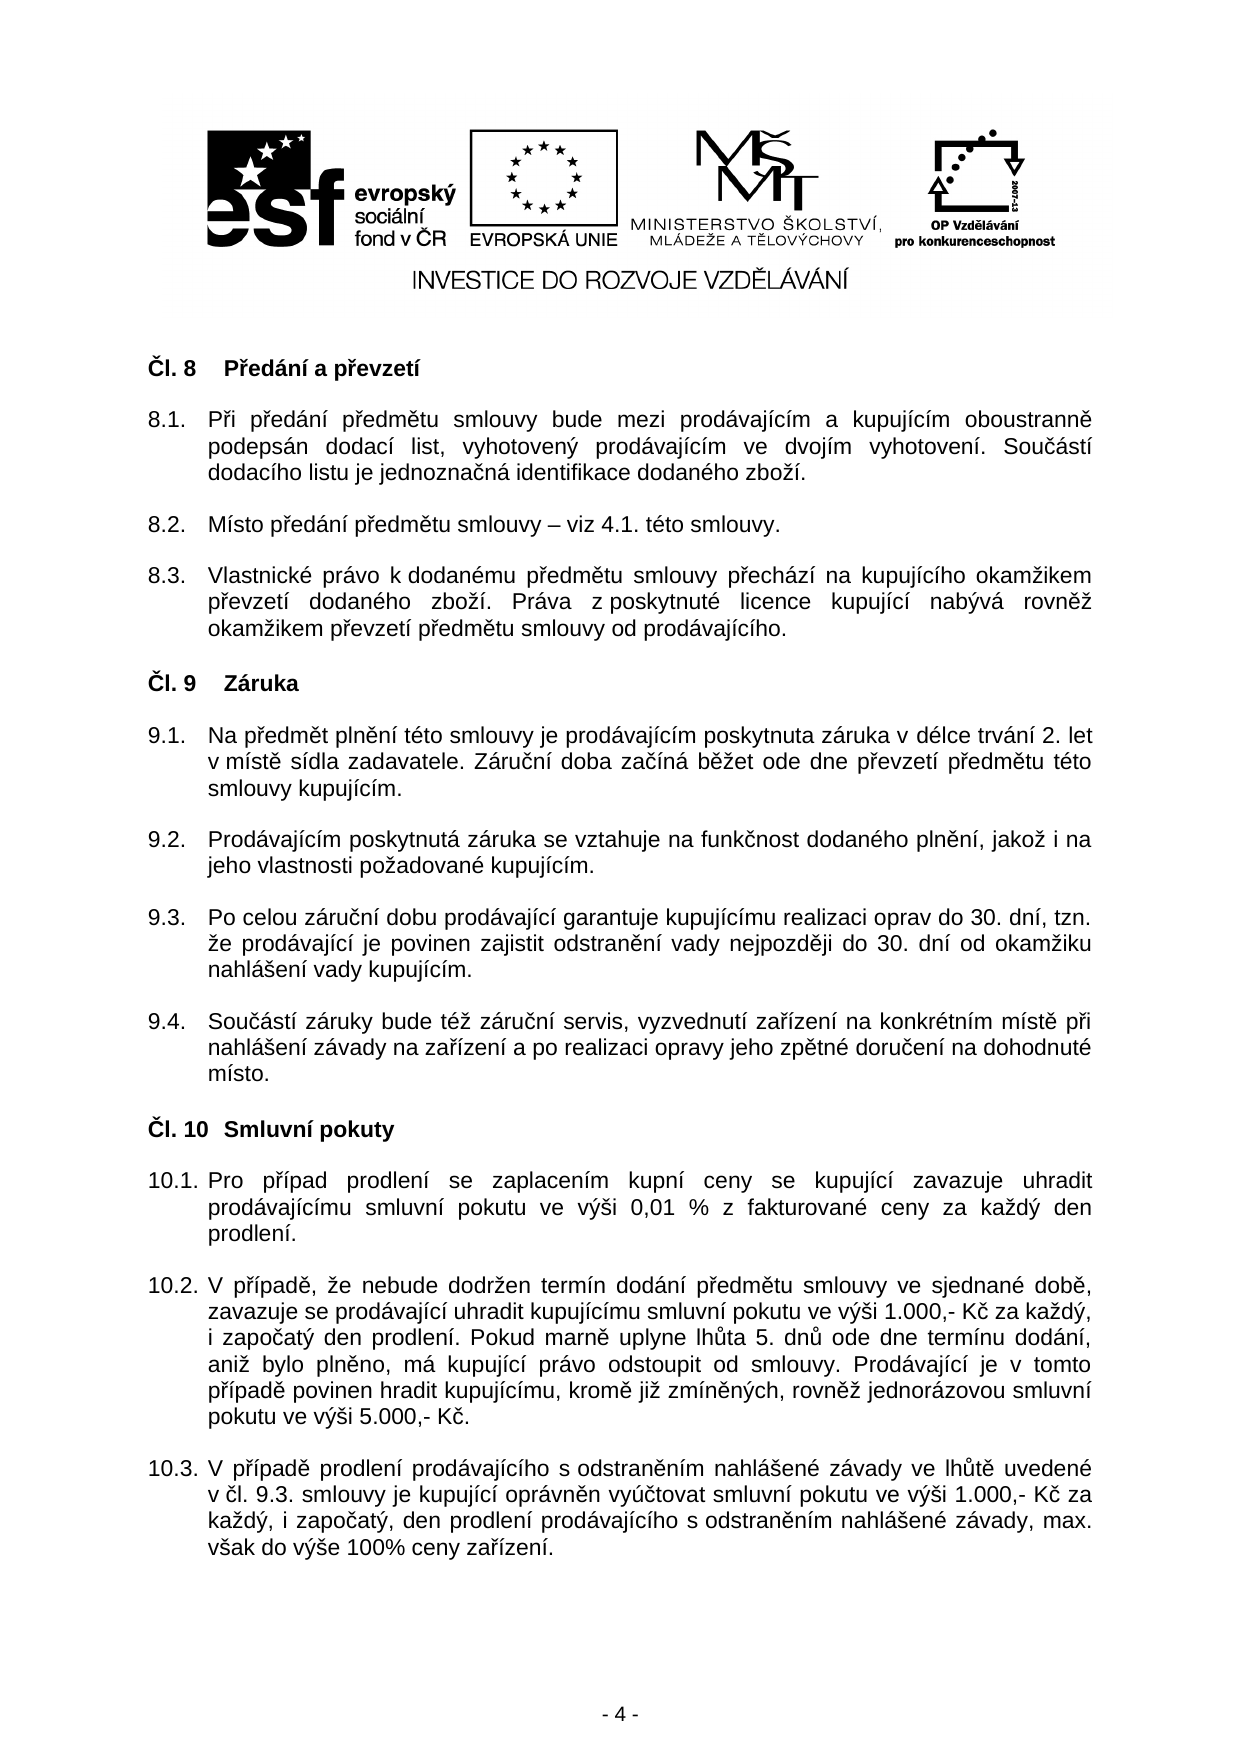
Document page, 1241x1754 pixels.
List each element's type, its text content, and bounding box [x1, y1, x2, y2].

subtitle Smluvní pokuty [148, 1116, 1092, 1142]
subtitle V případě prodlení prodávajícího s odstraněním nahlášené závady ve lhůtě uvedené v čl. 9.3. smlouvy je kupující oprávněn vyúčtovat smluvní pokutu ve výši 1.000,- Kč za každý, i započatý, den prodlení prodávajícího s odstraněním nahlášené závady, max. však do výše 100% ceny zařízení. [148, 1455, 1092, 1560]
subtitle Součástí záruky bude též záruční servis, vyzvednutí zařízení na konkrétním místě při nahlášení závady na zařízení a po realizaci opravy jeho zpětné doručení na dohodnuté místo. [148, 1008, 1092, 1087]
subtitle Prodávajícím poskytnutá záruka se vztahuje na funkčnost dodaného plnění, jakož i na jeho vlastnosti požadované kupujícím. [148, 826, 1092, 878]
subtitle V případě, že nebude dodržen termín dodání předmětu smlouvy ve sjednané době, zavazuje se prodávající uhradit kupujícímu smluvní pokutu ve výši 1.000,- Kč za každý, i započatý den prodlení. Pokud marně uplyne lhůta 5. dnů ode dne termínu dodání, aniž bylo plněno, má kupující právo odstoupit od smlouvy. Prodávající je v tomto případě povinen hradit kupujícímu, kromě již zmíněných, rovněž jednorázovou smluvní pokutu ve výši 5.000,- Kč. [148, 1272, 1092, 1430]
subtitle Pro případ prodlení se zaplacením kupní ceny se kupující zavazuje uhradit prodávajícímu smluvní pokutu ve výši 0,01 % z fakturované ceny za každý den prodlení. [148, 1167, 1092, 1247]
subtitle Vlastnické právo k dodanému předmětu smlouvy přechází na kupujícího okamžikem převzetí dodaného zboží. Práva z poskytnuté licence kupující nabývá rovněž okamžikem převzetí předmětu smlouvy od prodávajícího. [148, 562, 1092, 641]
picture [162, 93, 1113, 318]
subtitle Předání a převzetí [148, 355, 1092, 381]
subtitle Na předmět plnění této smlouvy je prodávajícím poskytnuta záruka v délce trvání 2. let v místě sídla zadavatele. Záruční doba začíná běžet ode dne převzetí předmětu této smlouvy kupujícím. [148, 722, 1092, 801]
subtitle Záruka [148, 670, 1092, 697]
subtitle Při předání předmětu smlouvy bude mezi prodávajícím a kupujícím oboustranně podepsán dodací list, vyhotovený prodávajícím ve dvojím vyhotovení. Součástí dodacího listu je jednoznačná identifikace dodaného zboží. [148, 406, 1092, 486]
subtitle Místo předání předmětu smlouvy – viz 4.1. této smlouvy. [148, 511, 1092, 537]
subtitle Po celou záruční dobu prodávající garantuje kupujícímu realizaci oprav do 30. dní, tzn. že prodávající je povinen zajistit odstranění vady nejpozději do 30. dní od okamžiku nahlášení vady kupujícím. [148, 903, 1092, 983]
